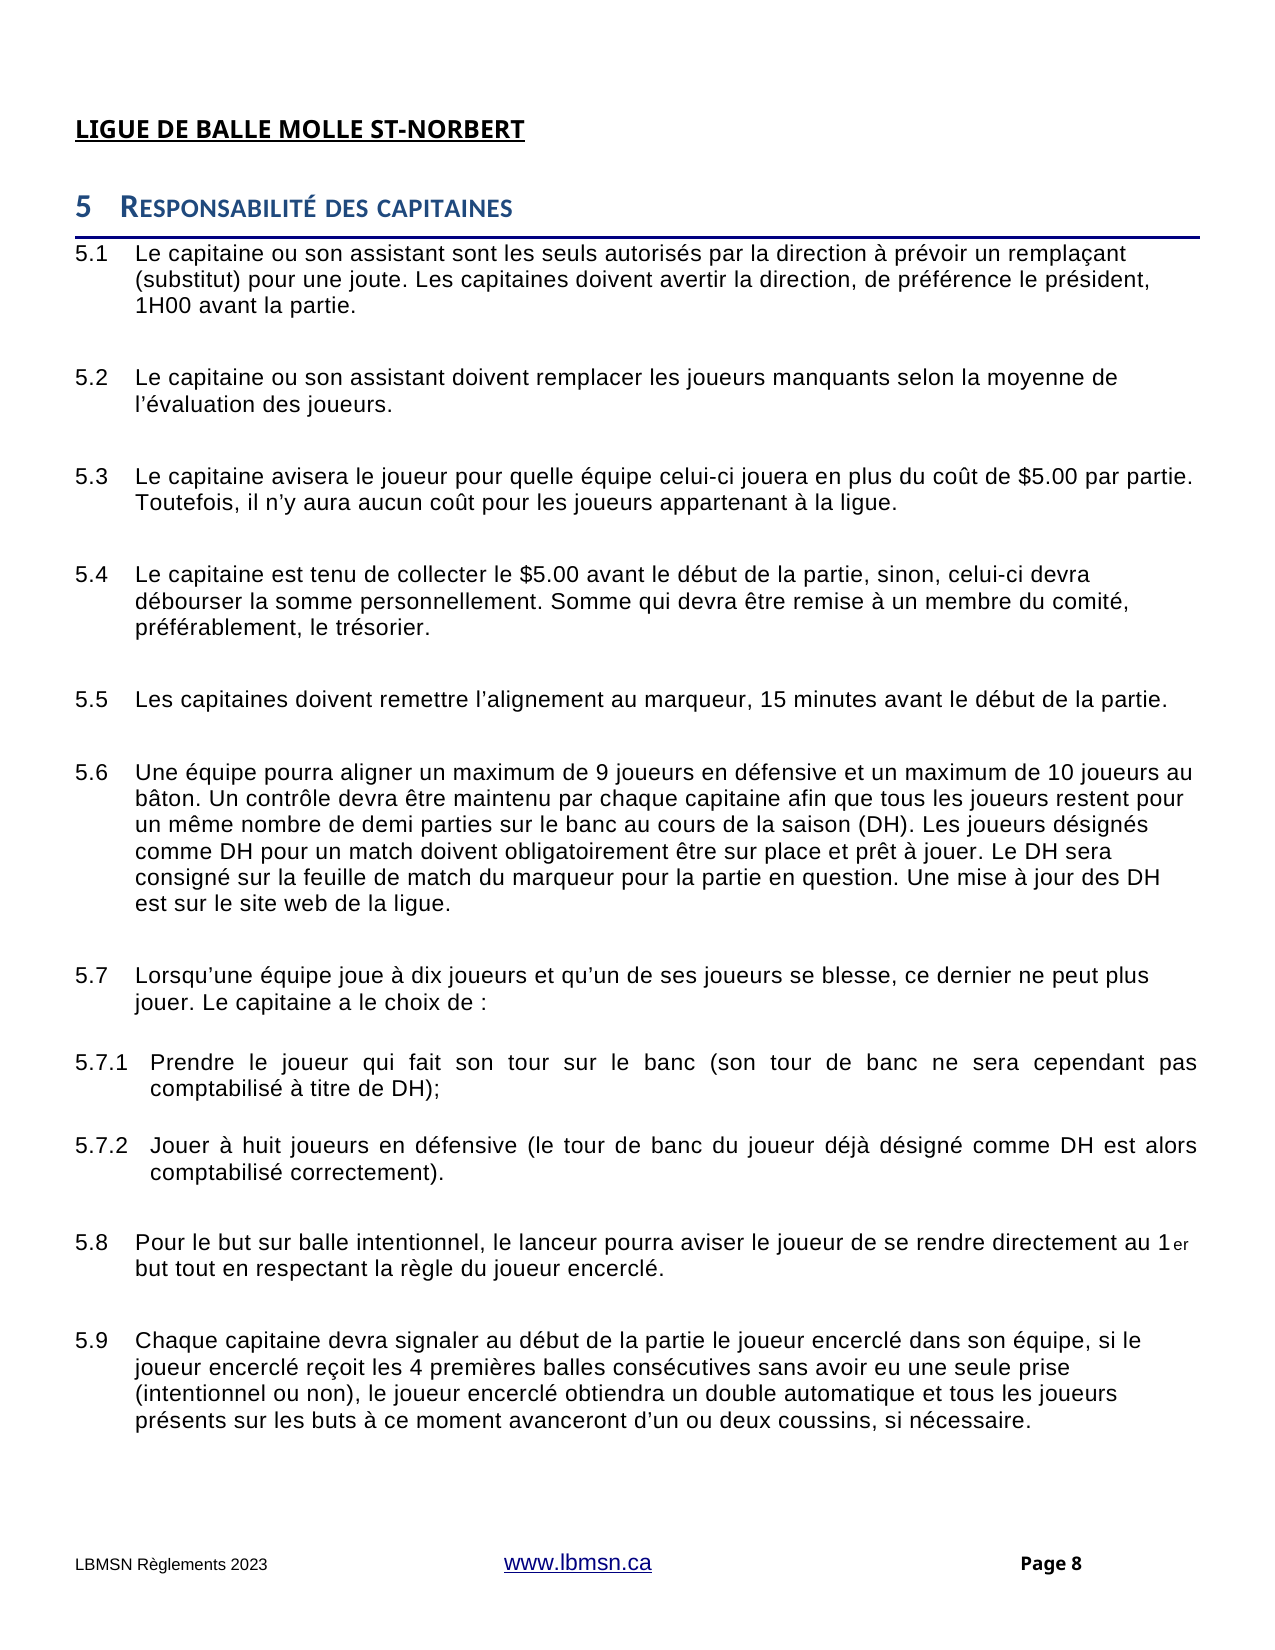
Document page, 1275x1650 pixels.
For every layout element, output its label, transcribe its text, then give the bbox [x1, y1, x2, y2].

subtitle Lorsqu’une équipe joue à dix joueurs et qu’un de ses joueurs se blesse, ce dernier ne peut plus jouer. Le capitaine a le choix de : [75, 962, 1200, 1015]
subtitle Prendre le joueur qui fait son tour sur le banc (son tour de banc ne sera cependant pas comptabilisé à titre de DH); [75, 1048, 1200, 1101]
subtitle Les capitaines doivent remettre l’alignement au marqueur, 15 minutes avant le début de la partie. [75, 686, 1200, 713]
subtitle Pour le but sur balle intentionnel, le lanceur pourra aviser le joueur de se rendre directement au 1er but tout en respectant la règle du joueur encerclé. [75, 1229, 1200, 1282]
subtitle Une équipe pourra aligner un maximum de 9 joueurs en défensive et un maximum de 10 joueurs au bâton. Un contrôle devra être maintenu par chaque capitaine afin que tous les joueurs restent pour un même nombre de demi parties sur le banc au cours de la saison (DH). Les joueurs désignés comme DH pour un match doivent obligatoirement être sur place et prêt à jouer. Le DH sera consigné sur la feuille de match du marqueur pour la partie en question. Une mise à jour des DH est sur le site web de la ligue. [75, 758, 1200, 917]
subtitle Le capitaine ou son assistant doivent remplacer les joueurs manquants selon la moyenne de l’évaluation des joueurs. [75, 364, 1200, 417]
subtitle Chaque capitaine devra signaler au début de la partie le joueur encerclé dans son équipe, si le joueur encerclé reçoit les 4 premières balles consécutives sans avoir eu une seule prise (intentionnel ou non), le joueur encerclé obtiendra un double automatique et tous les joueurs présents sur les buts à ce moment avanceront d’un ou deux coussins, si nécessaire. [75, 1327, 1200, 1433]
subtitle Jouer à huit joueurs en défensive (le tour de banc du joueur déjà désigné comme DH est alors comptabilisé correctement). [75, 1132, 1200, 1185]
subtitle Le capitaine est tenu de collecter le $5.00 avant le début de la partie, sinon, celui-ci devra débourser la somme personnellement. Somme qui devra être remise à un membre du comité, préférablement, le trésorier. [75, 561, 1200, 641]
subtitle Le capitaine avisera le joueur pour quelle équipe celui-ci jouera en plus du coût de $5.00 par partie. Toutefois, il n’y aura aucun coût pour les joueurs appartenant à la ligue. [75, 463, 1200, 516]
subtitle Responsabilité des capitaines [75, 185, 1200, 236]
subtitle Le capitaine ou son assistant sont les seuls autorisés par la direction à prévoir un remplaçant (substitut) pour une joute. Les capitaines doivent avertir la direction, de préférence le président, 1H00 avant la partie. [75, 239, 1200, 318]
